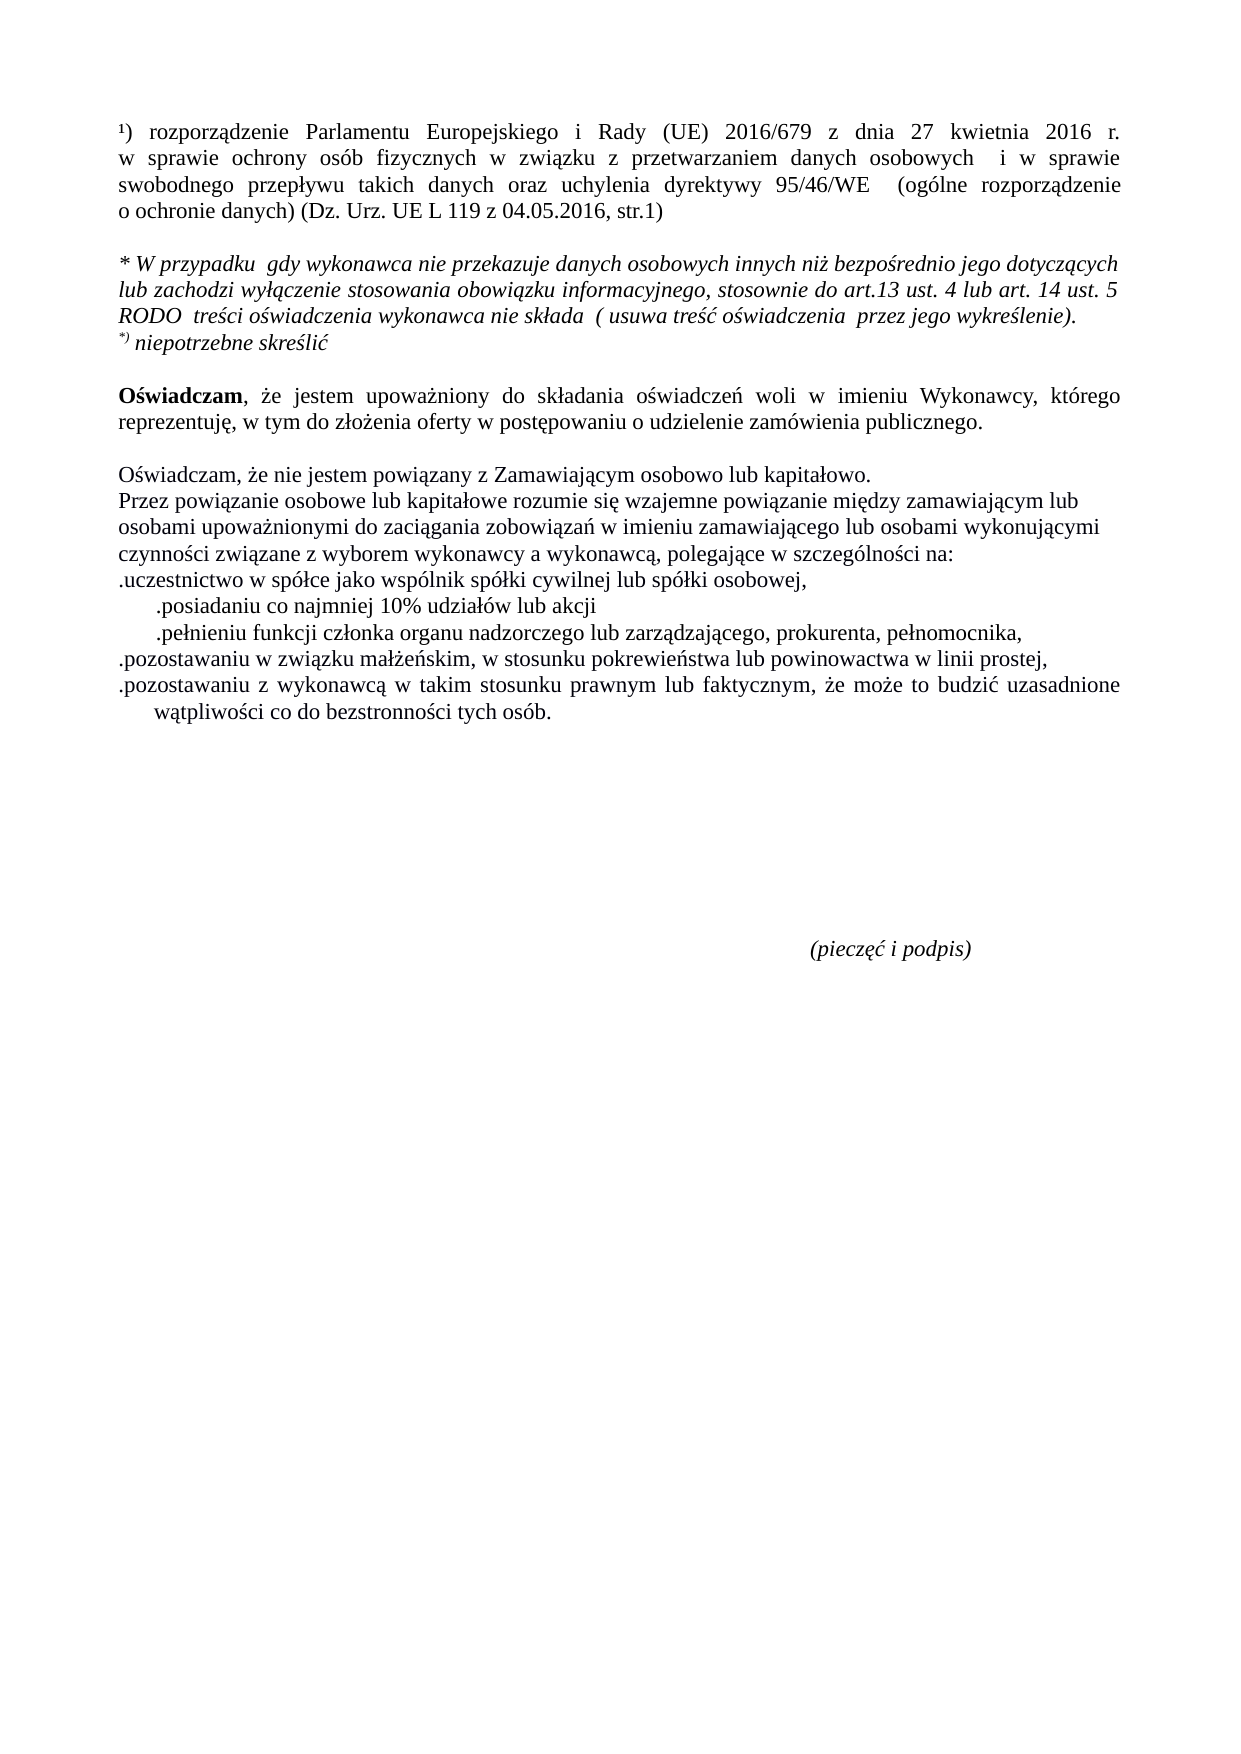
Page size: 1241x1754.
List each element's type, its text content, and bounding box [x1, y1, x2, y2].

text Oświadczam, że nie jestem powiązany z Zamawiającym osobowo lub kapitałowo. [118, 461, 1122, 487]
text Przez powiązanie osobowe lub kapitałowe rozumie się wzajemne powiązanie między zamawiającym lub osobami upoważnionymi do zaciągania zobowiązań w imieniu zamawiającego lub osobami wykonującymi czynności związane z wyborem wykonawcy a wykonawcą, polegające w szczególności na: [118, 487, 1122, 566]
list posiadaniu co najmniej 10% udziałów lub akcji [156, 592, 1122, 619]
text *) niepotrzebne skreślić [118, 329, 1122, 355]
text * W przypadku gdy wykonawca nie przekazuje danych osobowych innych niż bezpośrednio jego dotyczących lub zachodzi wyłączenie stosowania obowiązku informacyjnego, stosownie do art.13 ust. 4 lub art. 14 ust. 5 RODO treści oświadczenia wykonawca nie składa ( usuwa treść oświadczenia przez jego wykreślenie). [118, 250, 1122, 329]
list pozostawaniu z wykonawcą w takim stosunku prawnym lub faktycznym, że może to budzić uzasadnione wątpliwości co do bezstronności tych osób. [118, 672, 1122, 724]
text (pieczęć i podpis) [118, 935, 1122, 961]
text ¹) rozporządzenie Parlamentu Europejskiego i Rady (UE) 2016/679 z dnia 27 kwietnia 2016 r. w sprawie ochrony osób fizycznych w związku z przetwarzaniem danych osobowych i w sprawie swobodnego przepływu takich danych oraz uchylenia dyrektywy 95/46/WE (ogólne rozporządzenie o ochronie danych) (Dz. Urz. UE L 119 z 04.05.2016, str.1) [118, 118, 1122, 223]
list pozostawaniu w związku małżeńskim, w stosunku pokrewieństwa lub powinowactwa w linii prostej, [118, 645, 1122, 672]
text Oświadczam, że jestem upoważniony do składania oświadczeń woli w imieniu Wykonawcy, którego reprezentuję, w tym do złożenia oferty w postępowaniu o udzielenie zamówienia publicznego. [118, 382, 1122, 434]
list uczestnictwo w spółce jako wspólnik spółki cywilnej lub spółki osobowej, [118, 566, 1122, 592]
list pełnieniu funkcji członka organu nadzorczego lub zarządzającego, prokurenta, pełnomocnika, [156, 619, 1122, 645]
